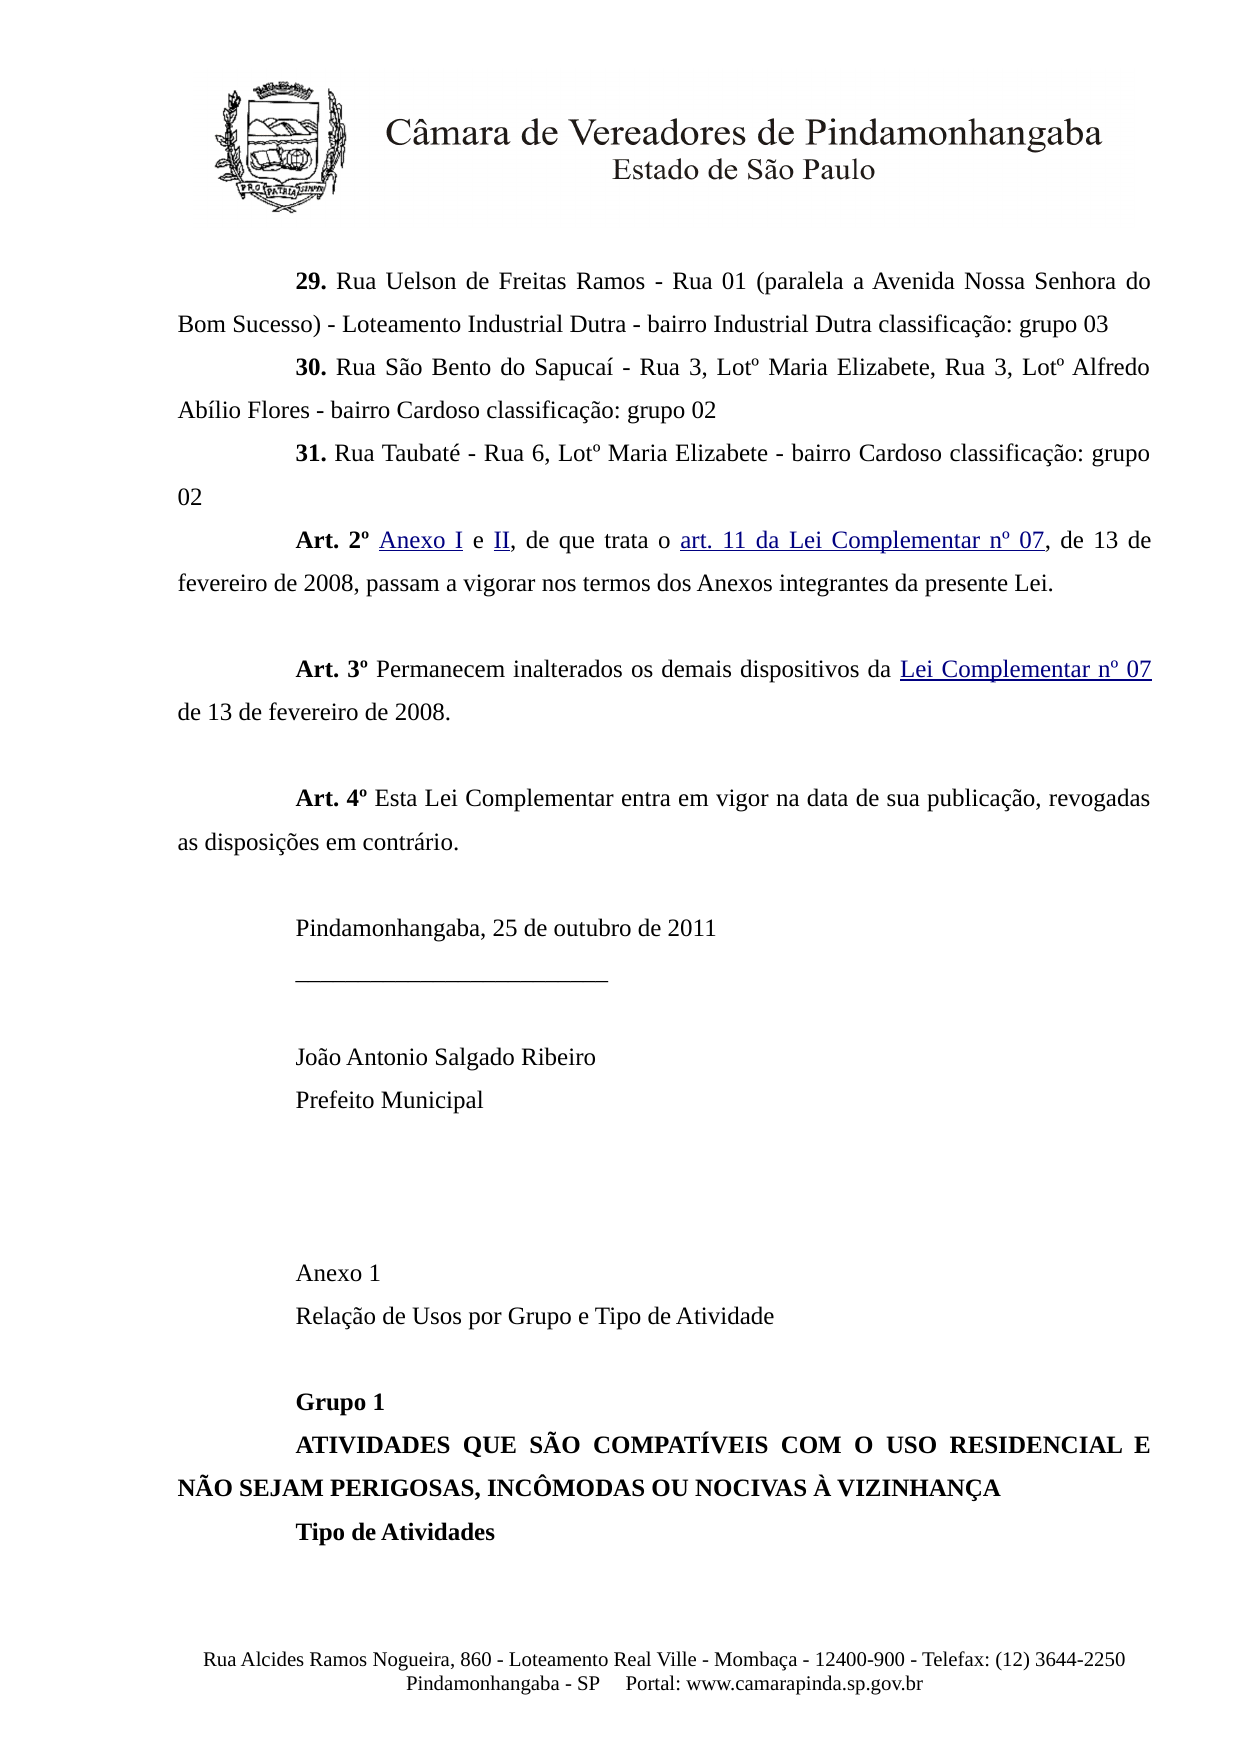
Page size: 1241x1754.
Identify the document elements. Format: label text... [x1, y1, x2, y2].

text Art. 2º Anexo I e II, de que trata o art. 11 da Lei Complementar nº 07, de 13 de fevereiro de 2008, passam a vigorar nos termos dos Anexos integrantes da presente Lei. [177, 525, 1152, 597]
text João Antonio Salgado Ribeiro [177, 1042, 1152, 1071]
picture [193, 68, 1135, 228]
text Art. 3º Permanecem inalterados os demais dispositivos da Lei Complementar nº 07 de 13 de fevereiro de 2008. [177, 654, 1152, 726]
text ATIVIDADES QUE SÃO COMPATÍVEIS COM O USO RESIDENCIAL E NÃO SEJAM PERIGOSAS, INCÔMODAS OU NOCIVAS À VIZINHANÇA [177, 1430, 1152, 1502]
text Pindamonhangaba, 25 de outubro de 2011 [177, 913, 1152, 942]
text Prefeito Municipal [177, 1085, 1152, 1114]
text Art. 4º Esta Lei Complementar entra em vigor na data de sua publicação, revogadas as disposições em contrário. [177, 783, 1152, 855]
text 29. Rua Uelson de Freitas Ramos - Rua 01 (paralela a Avenida Nossa Senhora do Bom Sucesso) - Loteamento Industrial Dutra - bairro Industrial Dutra classificação: grupo 03 [177, 266, 1152, 338]
text 30. Rua São Bento do Sapucaí - Rua 3, Lotº Maria Elizabete, Rua 3, Lotº Alfredo Abílio Flores - bairro Cardoso classificação: grupo 02 [177, 352, 1152, 424]
text Grupo 1 [177, 1387, 1152, 1416]
text Anexo 1 [177, 1258, 1152, 1287]
text _________________________ [177, 956, 1152, 985]
text 31. Rua Taubaté - Rua 6, Lotº Maria Elizabete - bairro Cardoso classificação: grupo 02 [177, 438, 1152, 510]
text Relação de Usos por Grupo e Tipo de Atividade [177, 1301, 1152, 1330]
text Tipo de Atividades [177, 1517, 1152, 1545]
